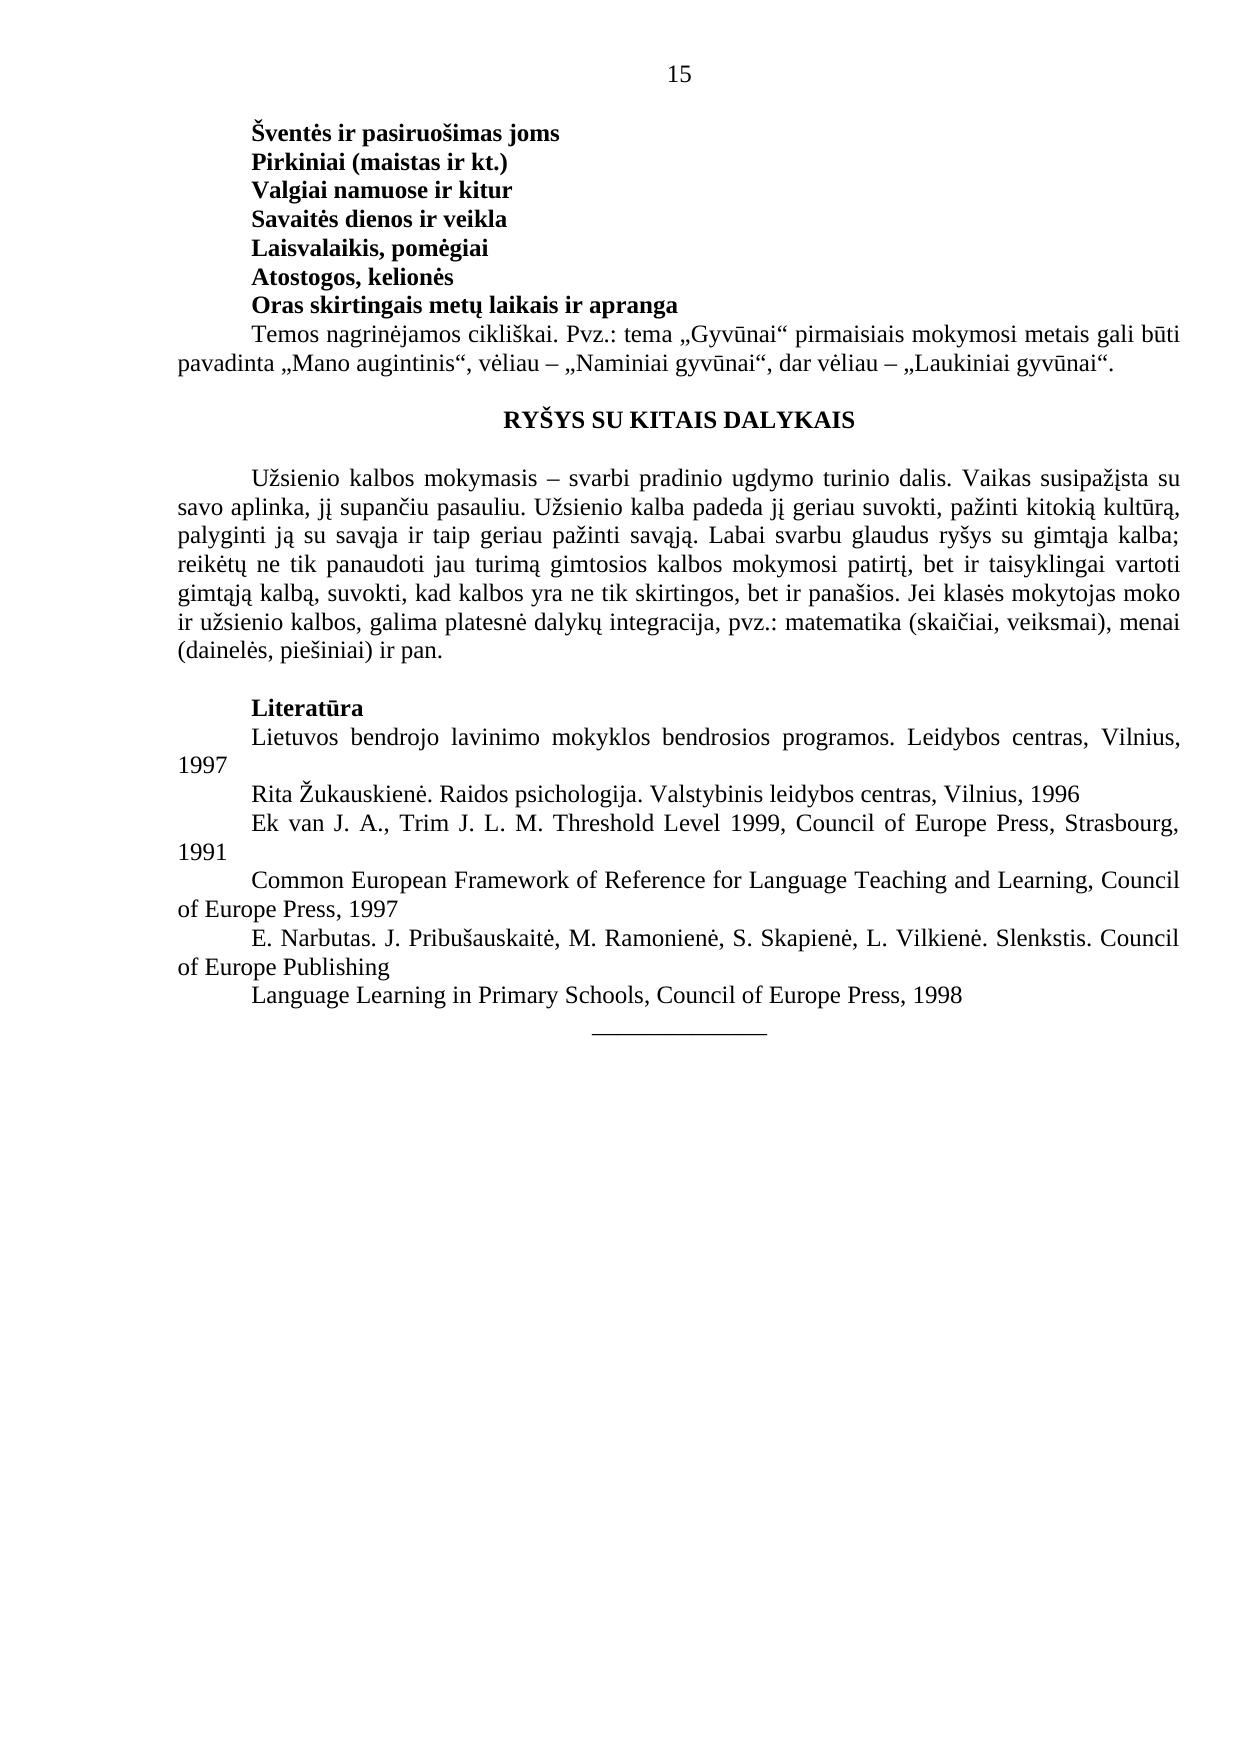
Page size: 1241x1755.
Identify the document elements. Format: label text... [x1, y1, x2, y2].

text RYšys su kitais dalykais [177, 406, 1181, 434]
text Savaitės dienos ir veikla [177, 204, 1181, 233]
text Oras skirtingais metų laikais ir apranga [177, 291, 1181, 319]
text Common European Framework of Reference for Language Teaching and Learning, Council of Europe Press, 1997 [177, 866, 1181, 923]
text Ek van J. A., Trim J. L. M. Threshold Level 1999, Council of Europe Press, Strasbourg, 1991 [177, 808, 1181, 866]
text Language Learning in Primary Schools, Council of Europe Press, 1998 [177, 981, 1181, 1009]
text Laisvalaikis, pomėgiai [177, 233, 1181, 262]
text E. Narbutas. J. Pribušauskaitė, M. Ramonienė, S. Skapienė, L. Vilkienė. Slenkstis. Council of Europe Publishing [177, 923, 1181, 981]
text ______________ [177, 1009, 1181, 1038]
text Atostogos, kelionės [177, 262, 1181, 291]
text Valgiai namuose ir kitur [177, 176, 1181, 204]
text Pirkiniai (maistas ir kt.) [177, 147, 1181, 176]
text Temos nagrinėjamos cikliškai. Pvz.: tema „Gyvūnai“ pirmaisiais mokymosi metais gali būti pavadinta „Mano augintinis“, vėliau – „Naminiai gyvūnai“, dar vėliau – „Laukiniai gyvūnai“. [177, 319, 1181, 377]
text Lietuvos bendrojo lavinimo mokyklos bendrosios programos. Leidybos centras, Vilnius, 1997 [177, 722, 1181, 779]
text Literatūra [177, 693, 1181, 722]
text Rita Žukauskienė. Raidos psichologija. Valstybinis leidybos centras, Vilnius, 1996 [177, 779, 1181, 808]
text Šventės ir pasiruošimas joms [177, 118, 1181, 147]
text Užsienio kalbos mokymasis – svarbi pradinio ugdymo turinio dalis. Vaikas susipažįsta su savo aplinka, jį supančiu pasauliu. Užsienio kalba padeda jį geriau suvokti, pažinti kitokią kultūrą, palyginti ją su savąja ir taip geriau pažinti savąją. Labai svarbu glaudus ryšys su gimtąja kalba; reikėtų ne tik panaudoti jau turimą gimtosios kalbos mokymosi patirtį, bet ir taisyklingai vartoti gimtąją kalbą, suvokti, kad kalbos yra ne tik skirtingos, bet ir panašios. Jei klasės mokytojas moko ir užsienio kalbos, galima platesnė dalykų integracija, pvz.: matematika (skaičiai, veiksmai), menai (dainelės, piešiniai) ir pan. [177, 463, 1181, 664]
